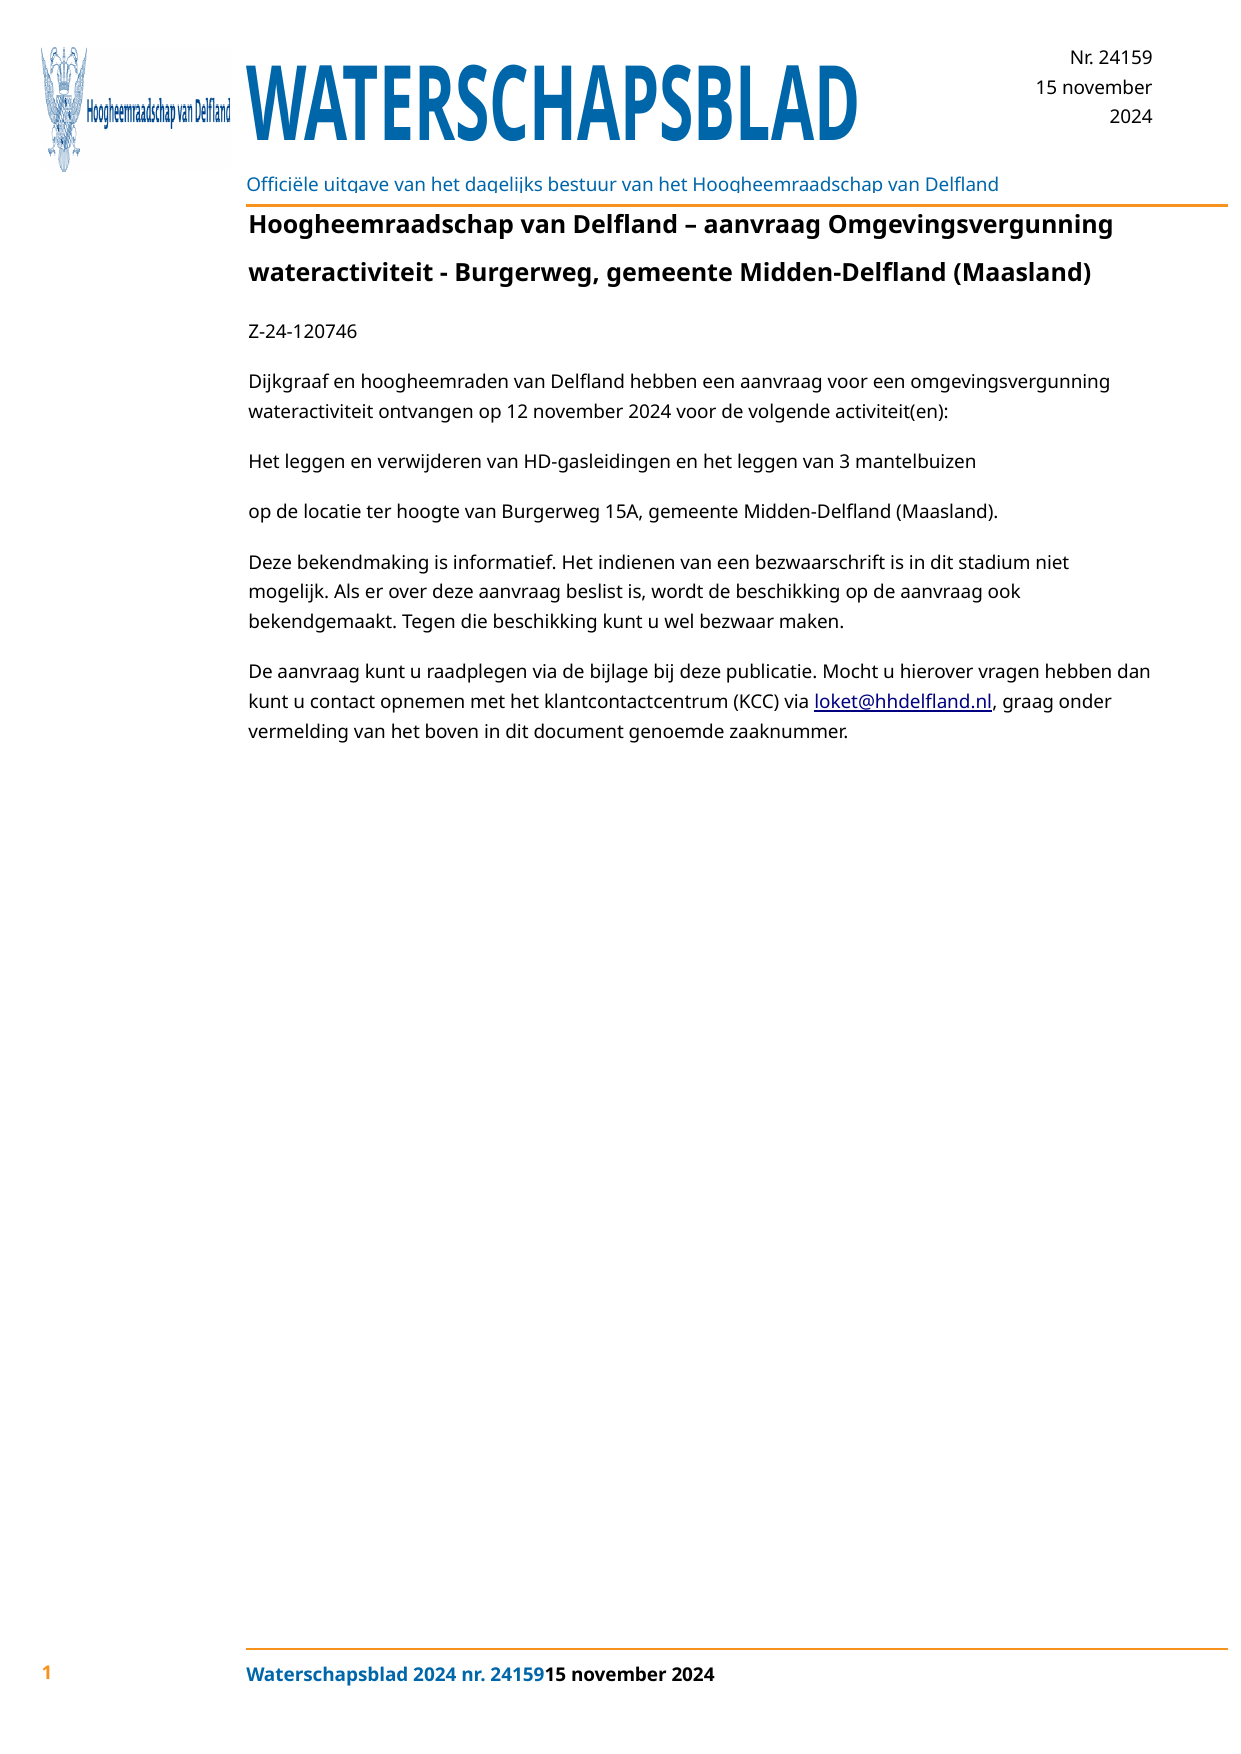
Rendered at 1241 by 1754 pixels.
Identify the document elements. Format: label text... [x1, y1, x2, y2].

text Het leggen en verwijderen van HD-gasleidingen en het leggen van 3 mantelbuizen [248, 448, 1152, 474]
text Dijkgraaf en hoogheemraden van Delfland hebben een aanvraag voor een omgevingsvergunning wateractiviteit ontvangen op 12 november 2024 voor de volgende activiteit(en): [248, 368, 1152, 424]
text Deze bekendmaking is informatief. Het indienen van een bezwaarschrift is in dit stadium niet mogelijk. Als er over deze aanvraag beslist is, wordt de beschikking op de aanvraag ook bekendgemaakt. Tegen die beschikking kunt u wel bezwaar maken. [248, 549, 1152, 634]
text Z-24-120746 [248, 318, 1152, 344]
picture [41, 47, 231, 172]
text Hoogheemraadschap van Delfland – aanvraag Omgevingsvergunning wateractiviteit - Burgerweg, gemeente Midden-Delfland (Maasland) [248, 207, 1152, 288]
text op de locatie ter hoogte van Burgerweg 15A, gemeente Midden-Delfland (Maasland). [248, 499, 1152, 524]
text De aanvraag kunt u raadplegen via de bijlage bij deze publicatie. Mocht u hierover vragen hebben dan kunt u contact opnemen met het klantcontactcentrum (KCC) via loket@hhdelfland.nl, graag onder vermelding van het boven in dit document genoemde zaaknummer. [248, 659, 1152, 744]
